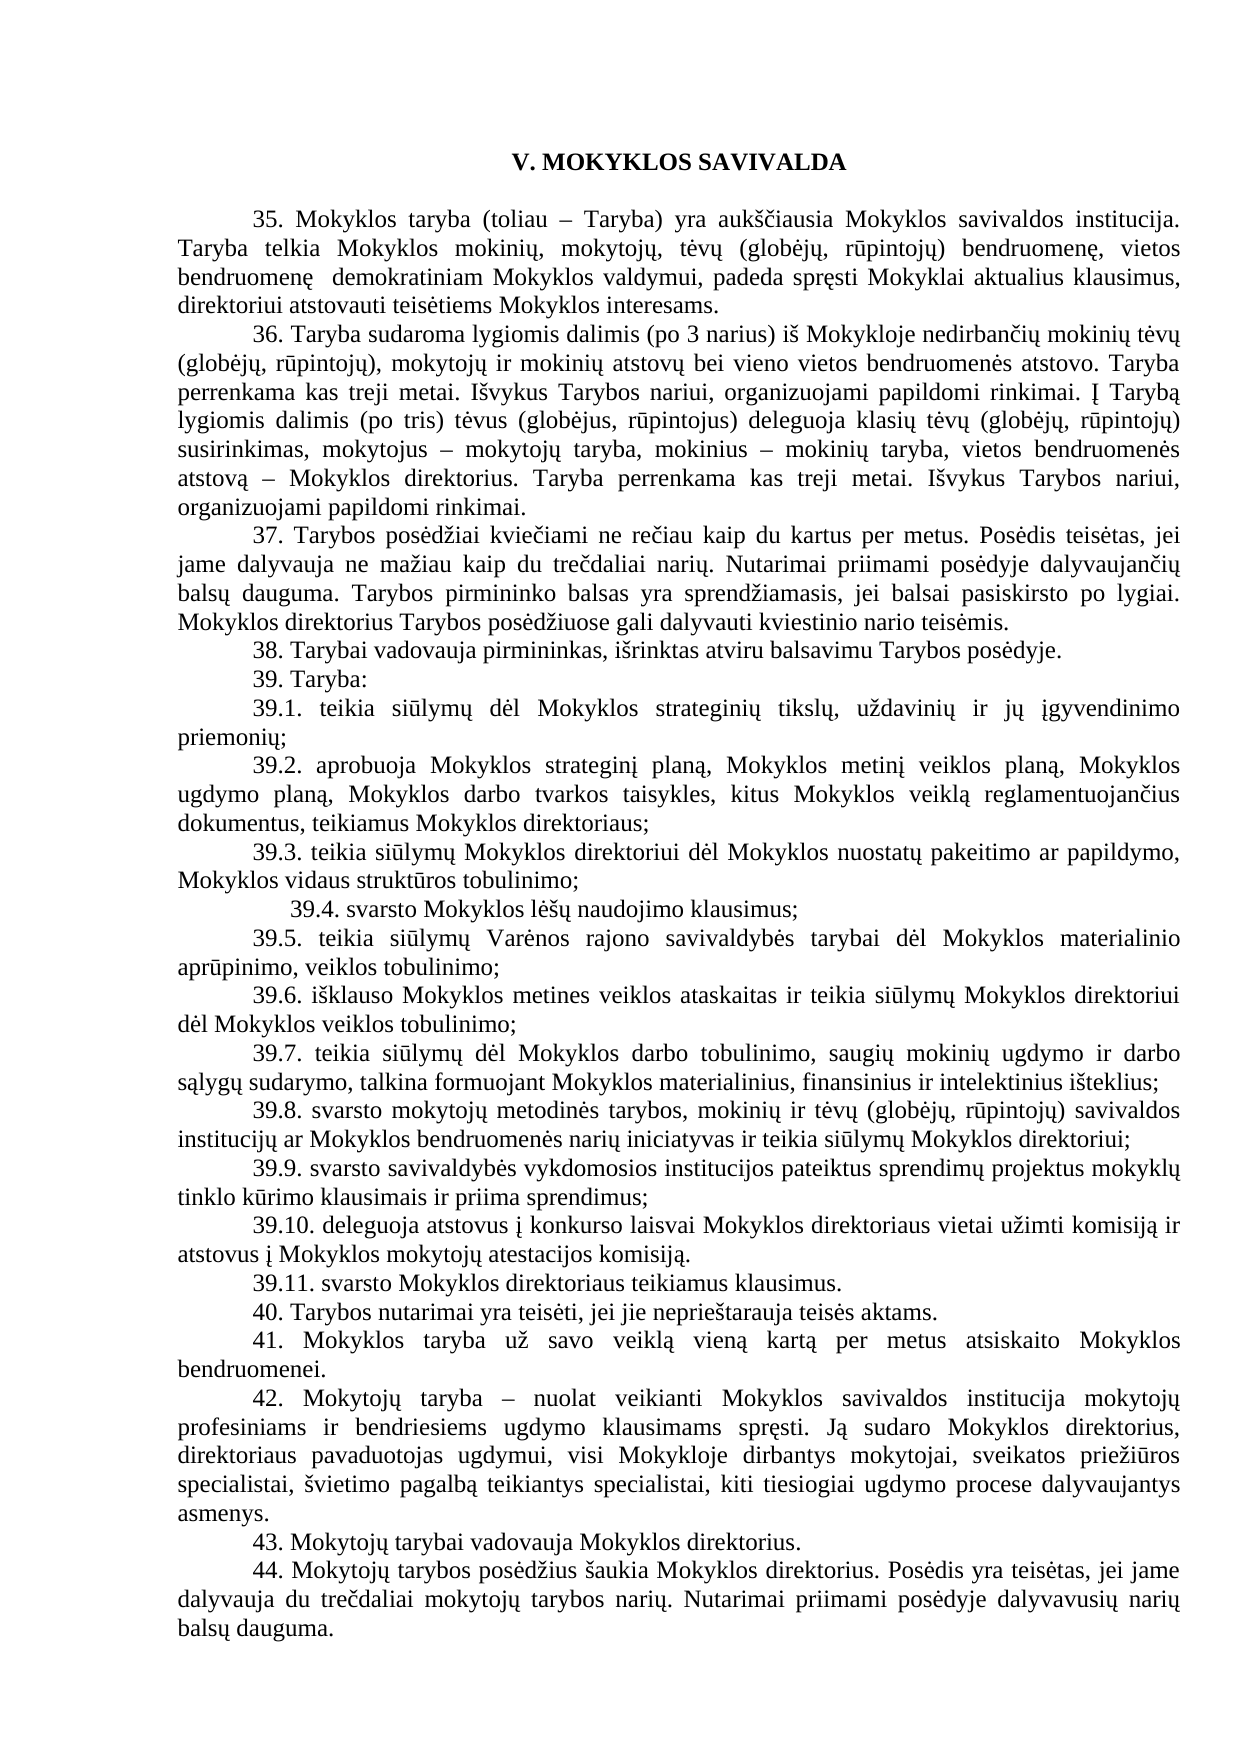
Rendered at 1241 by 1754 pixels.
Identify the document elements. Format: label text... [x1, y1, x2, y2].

text 37. Tarybos posėdžiai kviečiami ne rečiau kaip du kartus per metus. Posėdis teisėtas, jei jame dalyvauja ne mažiau kaip du trečdaliai narių. Nutarimai priimami posėdyje dalyvaujančių balsų dauguma. Tarybos pirmininko balsas yra sprendžiamasis, jei balsai pasiskirsto po lygiai. Mokyklos direktorius Tarybos posėdžiuose gali dalyvauti kviestinio nario teisėmis. [177, 521, 1181, 636]
text 39.1. teikia siūlymų dėl Mokyklos strateginių tikslų, uždavinių ir jų įgyvendinimo priemonių; [177, 693, 1181, 751]
text 36. Taryba sudaroma lygiomis dalimis (po 3 narius) iš Mokykloje nedirbančių mokinių tėvų (globėjų, rūpintojų), mokytojų ir mokinių atstovų bei vieno vietos bendruomenės atstovo. Taryba perrenkama kas treji metai. Išvykus Tarybos nariui, organizuojami papildomi rinkimai. Į Tarybą lygiomis dalimis (po tris) tėvus (globėjus, rūpintojus) deleguoja klasių tėvų (globėjų, rūpintojų) susirinkimas, mokytojus – mokytojų taryba, mokinius – mokinių taryba, vietos bendruomenės atstovą – Mokyklos direktorius. Taryba perrenkama kas treji metai. Išvykus Tarybos nariui, organizuojami papildomi rinkimai. [177, 319, 1181, 521]
text 35. Mokyklos taryba (toliau – Taryba) yra aukščiausia Mokyklos savivaldos institucija. Taryba telkia Mokyklos mokinių, mokytojų, tėvų (globėjų, rūpintojų) bendruomenę, vietos bendruomenę demokratiniam Mokyklos valdymui, padeda spręsti Mokyklai aktualius klausimus, direktoriui atstovauti teisėtiems Mokyklos interesams. [177, 204, 1181, 319]
text 39.6. išklauso Mokyklos metines veiklos ataskaitas ir teikia siūlymų Mokyklos direktoriui dėl Mokyklos veiklos tobulinimo; [177, 981, 1181, 1038]
text 41. Mokyklos taryba už savo veiklą vieną kartą per metus atsiskaito Mokyklos bendruomenei. [177, 1326, 1181, 1383]
text 39.4. svarsto Mokyklos lėšų naudojimo klausimus; [215, 894, 1181, 923]
text 38. Tarybai vadovauja pirmininkas, išrinktas atviru balsavimu Tarybos posėdyje. [177, 636, 1181, 664]
text 39.8. svarsto mokytojų metodinės tarybos, mokinių ir tėvų (globėjų, rūpintojų) savivaldos institucijų ar Mokyklos bendruomenės narių iniciatyvas ir teikia siūlymų Mokyklos direktoriui; [177, 1096, 1181, 1153]
text 43. Mokytojų tarybai vadovauja Mokyklos direktorius. [177, 1527, 1181, 1556]
text 39.2. aprobuoja Mokyklos strateginį planą, Mokyklos metinį veiklos planą, Mokyklos ugdymo planą, Mokyklos darbo tvarkos taisykles, kitus Mokyklos veiklą reglamentuojančius dokumentus, teikiamus Mokyklos direktoriaus; [177, 751, 1181, 837]
text 39.10. deleguoja atstovus į konkurso laisvai Mokyklos direktoriaus vietai užimti komisiją ir atstovus į Mokyklos mokytojų atestacijos komisiją. [177, 1211, 1181, 1268]
text 39.9. svarsto savivaldybės vykdomosios institucijos pateiktus sprendimų projektus mokyklų tinklo kūrimo klausimais ir priima sprendimus; [177, 1153, 1181, 1211]
text 39.7. teikia siūlymų dėl Mokyklos darbo tobulinimo, saugių mokinių ugdymo ir darbo sąlygų sudarymo, talkina formuojant Mokyklos materialinius, finansinius ir intelektinius išteklius; [177, 1038, 1181, 1096]
text 39.11. svarsto Mokyklos direktoriaus teikiamus klausimus. [177, 1268, 1181, 1297]
text V. MOKYKLOS SAVIVALDA [177, 147, 1181, 176]
text 39.3. teikia siūlymų Mokyklos direktoriui dėl Mokyklos nuostatų pakeitimo ar papildymo, Mokyklos vidaus struktūros tobulinimo; [177, 837, 1181, 894]
text 40. Tarybos nutarimai yra teisėti, jei jie neprieštarauja teisės aktams. [177, 1297, 1181, 1326]
text 39.5. teikia siūlymų Varėnos rajono savivaldybės tarybai dėl Mokyklos materialinio aprūpinimo, veiklos tobulinimo; [177, 923, 1181, 981]
text 39. Taryba: [177, 664, 1181, 693]
text 42. Mokytojų taryba – nuolat veikianti Mokyklos savivaldos institucija mokytojų profesiniams ir bendriesiems ugdymo klausimams spręsti. Ją sudaro Mokyklos direktorius, direktoriaus pavaduotojas ugdymui, visi Mokykloje dirbantys mokytojai, sveikatos priežiūros specialistai, švietimo pagalbą teikiantys specialistai, kiti tiesiogiai ugdymo procese dalyvaujantys asmenys. [177, 1383, 1181, 1527]
text 44. Mokytojų tarybos posėdžius šaukia Mokyklos direktorius. Posėdis yra teisėtas, jei jame dalyvauja du trečdaliai mokytojų tarybos narių. Nutarimai priimami posėdyje dalyvavusių narių balsų dauguma. [177, 1556, 1181, 1642]
